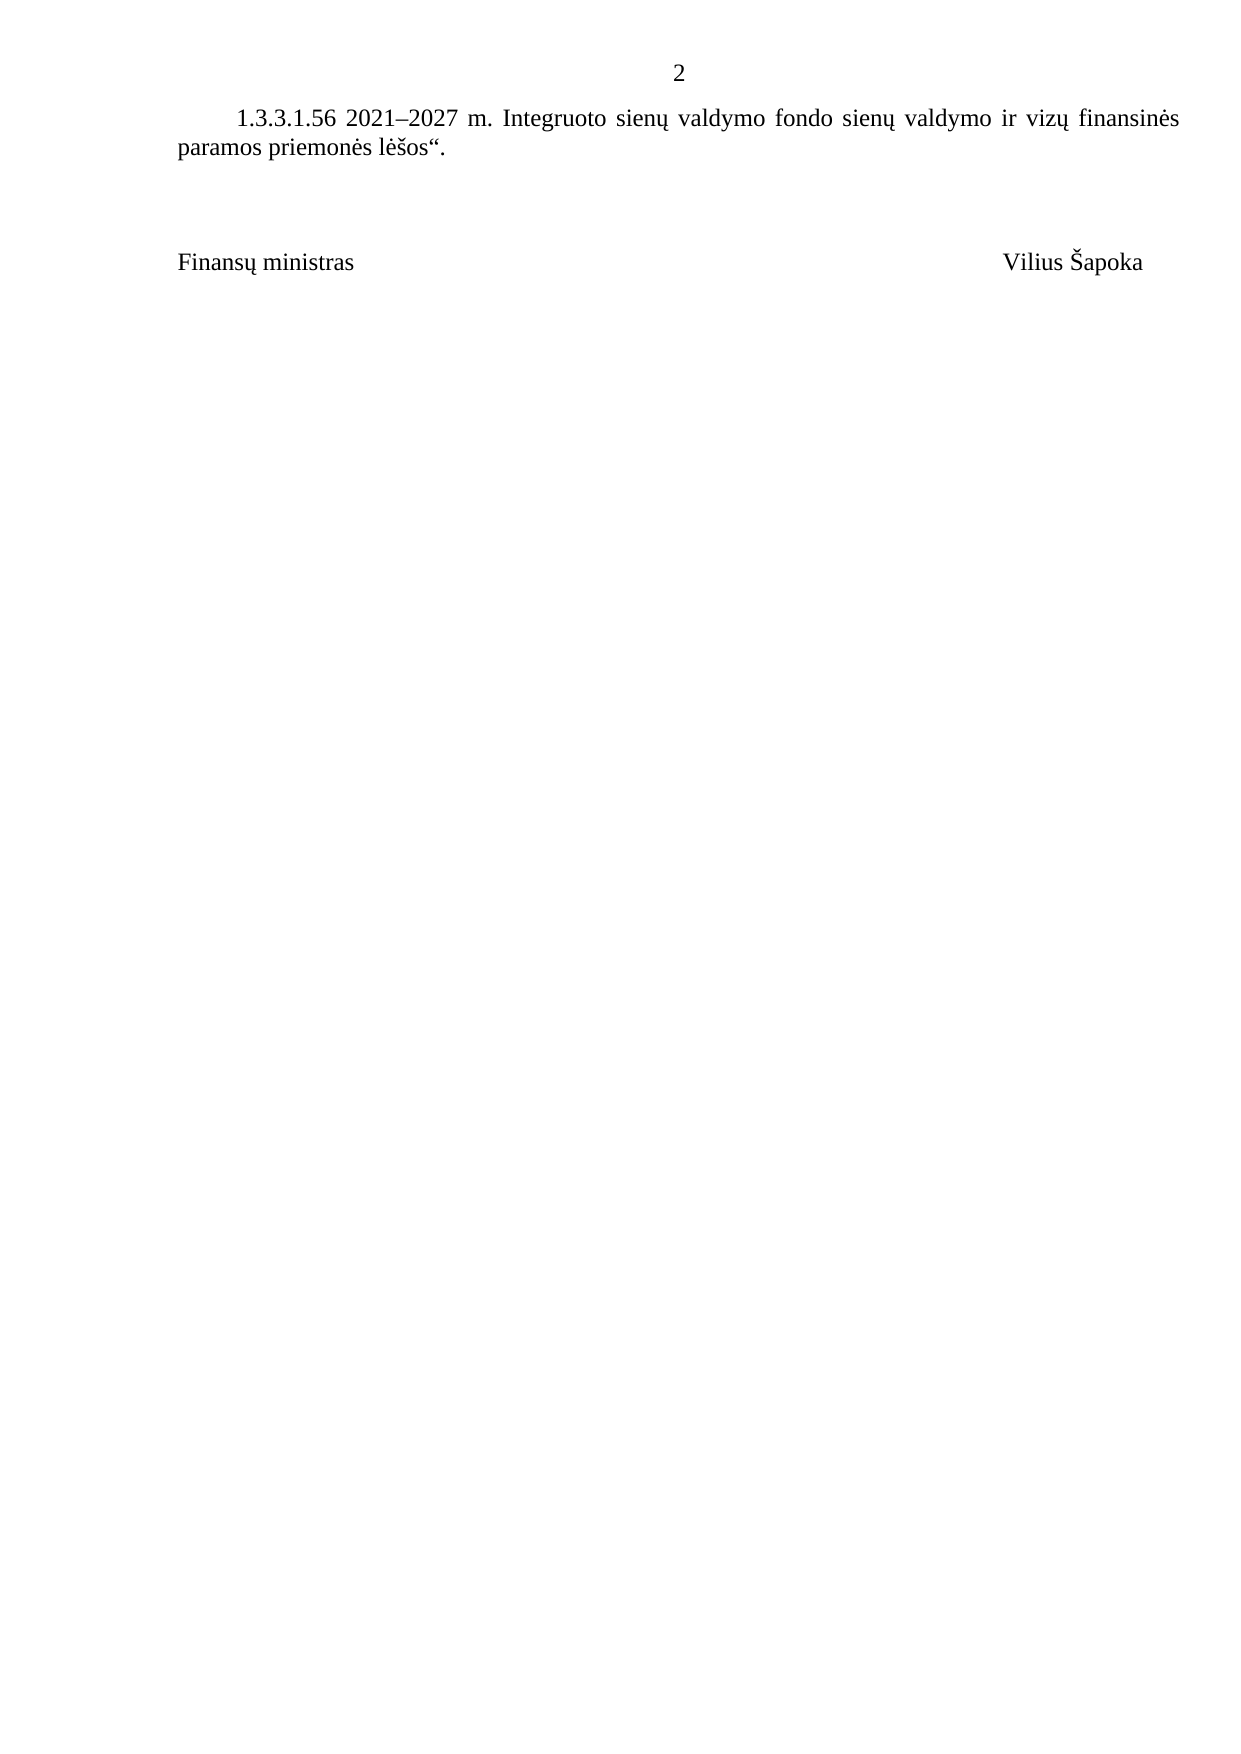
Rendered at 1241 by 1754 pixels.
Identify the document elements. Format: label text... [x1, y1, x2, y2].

text 1.3.3.1.56 2021–2027 m. Integruoto sienų valdymo fondo sienų valdymo ir vizų finansinės paramos priemonės lėšos“. [177, 103, 1181, 161]
text Finansų ministras Vilius Šapoka [177, 247, 1181, 276]
